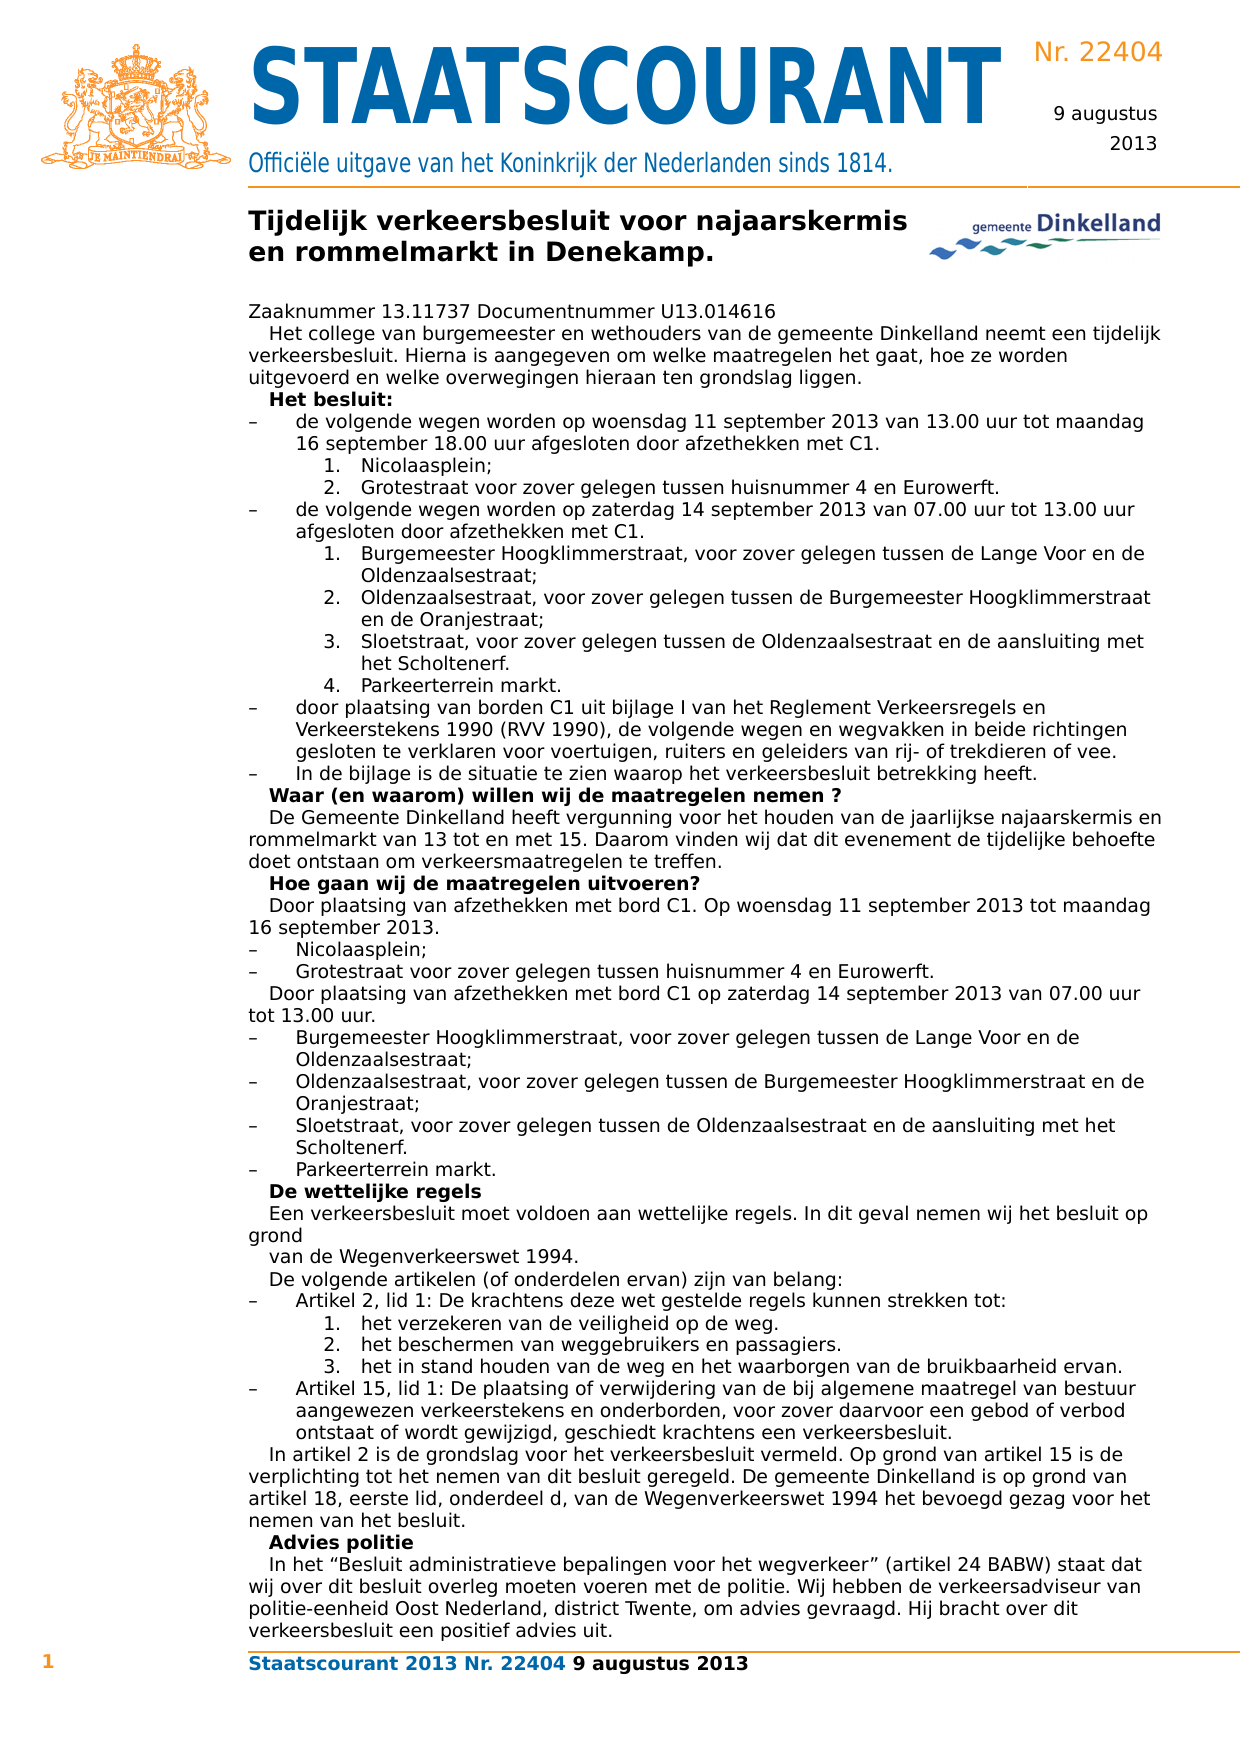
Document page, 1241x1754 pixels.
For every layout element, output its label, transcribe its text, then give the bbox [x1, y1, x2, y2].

text De volgende artikelen (of onderdelen ervan) zijn van belang: [248, 1268, 1163, 1290]
list In de bijlage is de situatie te zien waarop het verkeersbesluit betrekking heeft. [248, 763, 1163, 785]
list de volgende wegen worden op woensdag 11 september 2013 van 13.00 uur tot maandag 16 september 18.00 uur afgesloten door afzethekken met C1. [248, 411, 1163, 455]
list Artikel 15, lid 1: De plaatsing of verwijdering van de bij algemene maatregel van bestuur aangewezen verkeerstekens en onderborden, voor zover daarvoor een gebod of verbod ontstaat of wordt gewijzigd, geschiedt krachtens een verkeersbesluit. [248, 1378, 1163, 1444]
list Oldenzaalsestraat, voor zover gelegen tussen de Burgemeester Hoogklimmerstraat en de Oranjestraat; [323, 587, 1163, 631]
text In het “Besluit administratieve bepalingen voor het wegverkeer” (artikel 24 BABW) staat dat wij over dit besluit overleg moeten voeren met de politie. Wij hebben de verkeersadviseur van politie-eenheid Oost Nederland, district Twente, om advies gevraagd. Hij bracht over dit verkeersbesluit een positief advies uit. [248, 1554, 1163, 1642]
text Zaaknummer 13.11737 Documentnummer U13.014616 [248, 301, 1163, 323]
text Waar (en waarom) willen wij de maatregelen nemen ? [248, 785, 1163, 807]
list Burgemeester Hoogklimmerstraat, voor zover gelegen tussen de Lange Voor en de Oldenzaalsestraat; [248, 1027, 1163, 1071]
picture [927, 205, 1164, 265]
list Oldenzaalsestraat, voor zover gelegen tussen de Burgemeester Hoogklimmerstraat en de Oranjestraat; [248, 1071, 1163, 1114]
text Advies politie [248, 1532, 1163, 1554]
list Grotestraat voor zover gelegen tussen huisnummer 4 en Eurowerft. [323, 477, 1163, 499]
text De wettelijke regels [248, 1181, 1163, 1202]
list het verzekeren van de veiligheid op de weg. [323, 1312, 1163, 1334]
text De Gemeente Dinkelland heeft vergunning voor het houden van de jaarlijkse najaarskermis en rommelmarkt van 13 tot en met 15. Daarom vinden wij dat dit evenement de tijdelijke behoefte doet ontstaan om verkeersmaatregelen te treffen. [248, 807, 1163, 873]
list Grotestraat voor zover gelegen tussen huisnummer 4 en Eurowerft. [248, 961, 1163, 983]
list Burgemeester Hoogklimmerstraat, voor zover gelegen tussen de Lange Voor en de Oldenzaalsestraat; [323, 543, 1163, 587]
text Het college van burgemeester en wethouders van de gemeente Dinkelland neemt een tijdelijk verkeersbesluit. Hierna is aangegeven om welke maatregelen het gaat, hoe ze worden uitgevoerd en welke overwegingen hieraan ten grondslag liggen. [248, 323, 1163, 389]
list door plaatsing van borden C1 uit bijlage I van het Reglement Verkeersregels en Verkeerstekens 1990 (RVV 1990), de volgende wegen en wegvakken in beide richtingen gesloten te verklaren voor voertuigen, ruiters en geleiders van rij- of trekdieren of vee. [248, 697, 1163, 763]
list de volgende wegen worden op zaterdag 14 september 2013 van 07.00 uur tot 13.00 uur afgesloten door afzethekken met C1. [248, 499, 1163, 543]
text Hoe gaan wij de maatregelen uitvoeren? [248, 873, 1163, 895]
list Sloetstraat, voor zover gelegen tussen de Oldenzaalsestraat en de aansluiting met het Scholtenerf. [323, 631, 1163, 675]
picture [41, 44, 231, 169]
text Door plaatsing van afzethekken met bord C1. Op woensdag 11 september 2013 tot maandag 16 september 2013. [248, 895, 1163, 939]
list het in stand houden van de weg en het waarborgen van de bruikbaarheid ervan. [323, 1356, 1163, 1378]
list Parkeerterrein markt. [323, 675, 1163, 697]
text van de Wegenverkeerswet 1994. [248, 1246, 1163, 1268]
list Parkeerterrein markt. [248, 1158, 1163, 1181]
subtitle Tijdelijk verkeersbesluit voor najaarskermis en rommelmarkt in Denekamp. [248, 206, 1163, 268]
text In artikel 2 is de grondslag voor het verkeersbesluit vermeld. Op grond van artikel 15 is de verplichting tot het nemen van dit besluit geregeld. De gemeente Dinkelland is op grond van artikel 18, eerste lid, onderdeel d, van de Wegenverkeerswet 1994 het bevoegd gezag voor het nemen van het besluit. [248, 1444, 1163, 1532]
list Artikel 2, lid 1: De krachtens deze wet gestelde regels kunnen strekken tot: [248, 1290, 1163, 1312]
list Nicolaasplein; [248, 939, 1163, 961]
list Sloetstraat, voor zover gelegen tussen de Oldenzaalsestraat en de aansluiting met het Scholtenerf. [248, 1114, 1163, 1158]
text Het besluit: [248, 389, 1163, 411]
list Nicolaasplein; [323, 455, 1163, 477]
text Een verkeersbesluit moet voldoen aan wettelijke regels. In dit geval nemen wij het besluit op grond [248, 1202, 1163, 1246]
list het beschermen van weggebruikers en passagiers. [323, 1334, 1163, 1356]
text Door plaatsing van afzethekken met bord C1 op zaterdag 14 september 2013 van 07.00 uur tot 13.00 uur. [248, 983, 1163, 1027]
